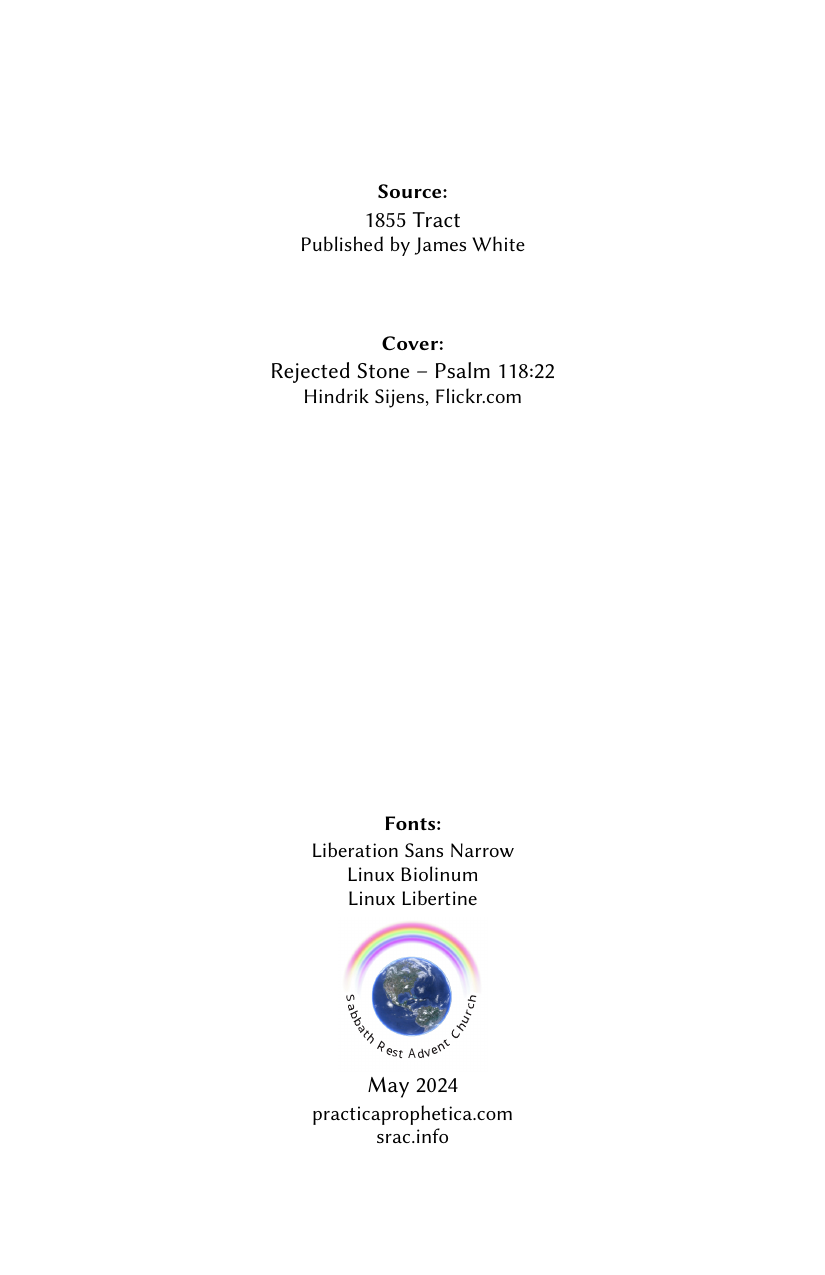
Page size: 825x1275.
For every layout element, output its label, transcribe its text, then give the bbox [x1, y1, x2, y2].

text Published by James White [75, 233, 750, 257]
text Liberation Sans Narrow [75, 839, 750, 863]
text srac.info [75, 1125, 750, 1149]
text practicaprophetica.com [75, 1101, 750, 1125]
text Hindrik Sijens, Flickr.com [75, 384, 750, 408]
text Rejected Stone – Psalm 118:22 [75, 358, 750, 384]
text 1855 Tract [75, 207, 750, 233]
text Linux Biolinum [75, 863, 750, 886]
text Cover: [75, 332, 750, 355]
text Linux Libertine [75, 886, 750, 910]
text Source: [75, 180, 750, 204]
text Fonts: [75, 812, 750, 836]
text May 2024 [75, 910, 750, 1098]
